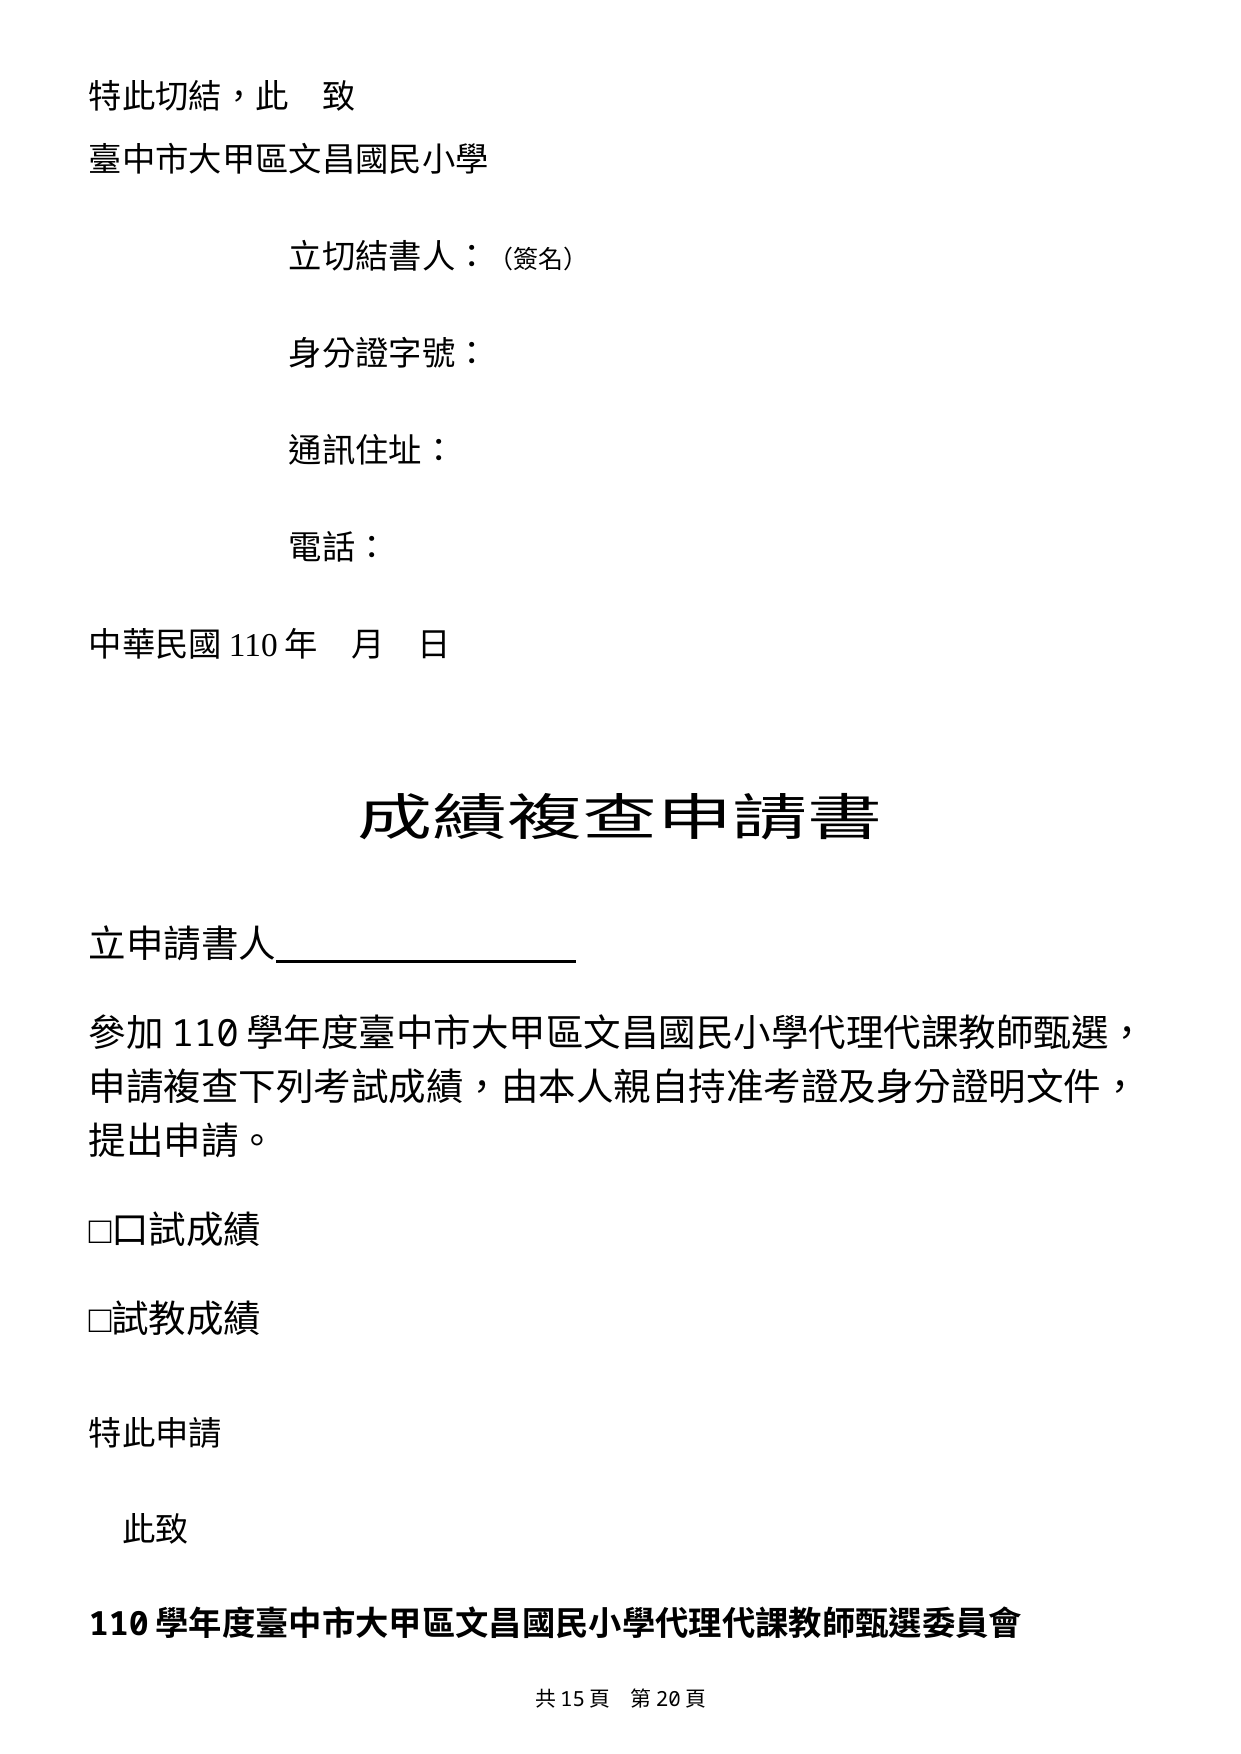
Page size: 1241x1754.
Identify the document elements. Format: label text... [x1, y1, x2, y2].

text 身分證字號： [289, 309, 1152, 372]
text 此致 [89, 1503, 1152, 1551]
text 特此切結，此 致 [89, 52, 1152, 115]
text □口試成績 [89, 1200, 1152, 1254]
text 特此申請 [89, 1406, 1152, 1454]
text 電話： [289, 503, 1152, 566]
text 成績複查申請書 [89, 777, 1152, 850]
text 參加110學年度臺中市大甲區文昌國民小學代理代課教師甄選，申請複查下列考試成績，由本人親自持准考證及身分證明文件，提出申請。 [89, 1002, 1142, 1165]
text 臺中市大甲區文昌國民小學 [89, 115, 1152, 177]
text 通訊住址： [289, 406, 1152, 469]
text 立申請書人 [89, 913, 1142, 968]
text 110學年度臺中市大甲區文昌國民小學代理代課教師甄選委員會 [89, 1596, 1152, 1645]
text 中華民國110年 月 日 [89, 601, 1152, 663]
text 立切結書人：（簽名） [289, 212, 1152, 274]
text □試教成績 [89, 1289, 1152, 1343]
